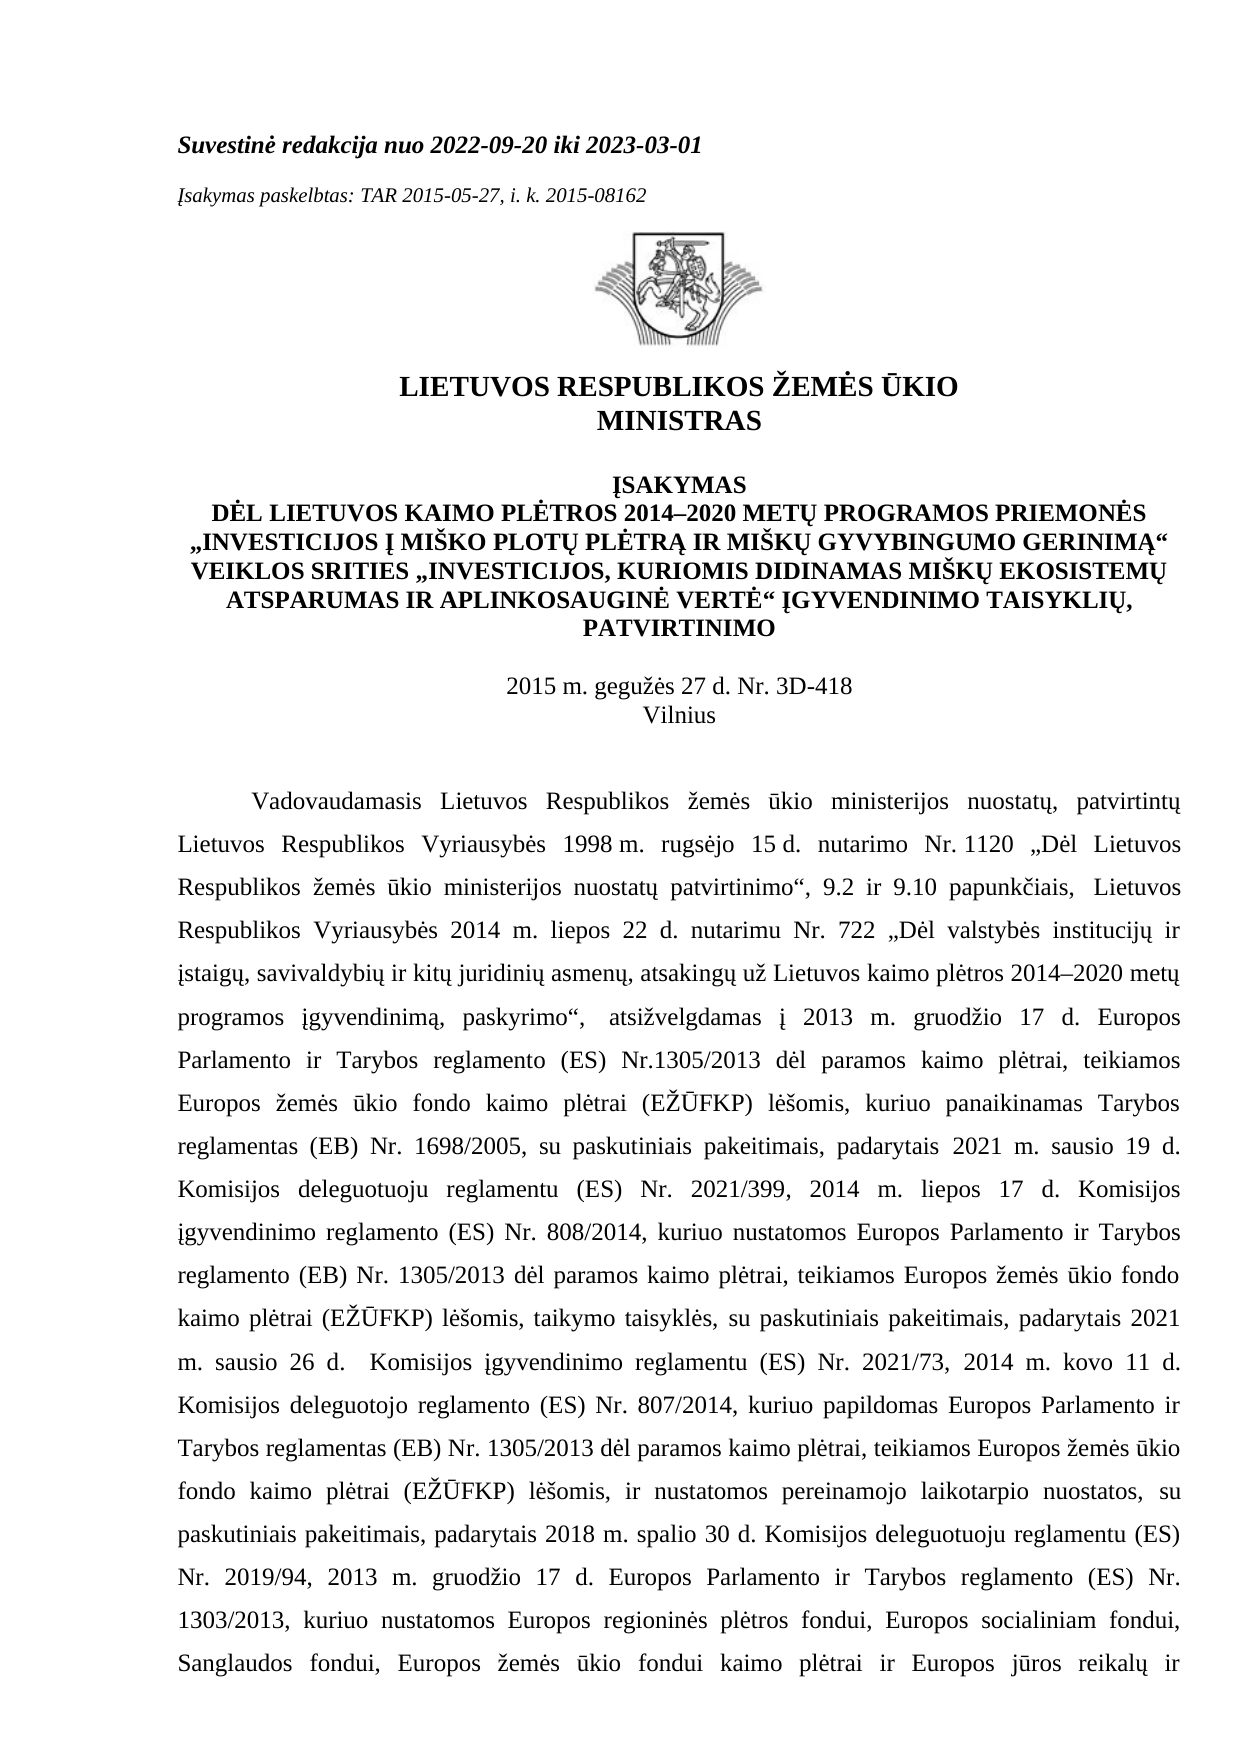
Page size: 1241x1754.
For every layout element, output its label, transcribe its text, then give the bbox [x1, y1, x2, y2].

text MINISTRAS [177, 403, 1181, 436]
text Įsakymas paskelbtas: TAR 2015-05-27, i. k. 2015-08162 [177, 183, 1181, 207]
text Vadovaudamasis Lietuvos Respublikos žemės ūkio ministerijos nuostatų, patvirtintų Lietuvos Respublikos Vyriausybės 1998 m. rugsėjo 15 d. nutarimo Nr. 1120 „Dėl Lietuvos Respublikos žemės ūkio ministerijos nuostatų patvirtinimo“, 9.2 ir 9.10 papunkčiais, Lietuvos Respublikos Vyriausybės 2014 m. liepos 22 d. nutarimu Nr. 722 „Dėl valstybės institucijų ir įstaigų, savivaldybių ir kitų juridinių asmenų, atsakingų už Lietuvos kaimo plėtros 2014–2020 metų programos įgyvendinimą, paskyrimo“, atsižvelgdamas į 2013 m. gruodžio 17 d. Europos Parlamento ir Tarybos reglamento (ES) Nr.1305/2013 dėl paramos kaimo plėtrai, teikiamos Europos žemės ūkio fondo kaimo plėtrai (EŽŪFKP) lėšomis, kuriuo panaikinamas Tarybos reglamentas (EB) Nr. 1698/2005, su paskutiniais pakeitimais, padarytais 2021 m. sausio 19 d. Komisijos deleguotuoju reglamentu (ES) Nr. 2021/399, 2014 m. liepos 17 d. Komisijos įgyvendinimo reglamento (ES) Nr. 808/2014, kuriuo nustatomos Europos Parlamento ir Tarybos reglamento (EB) Nr. 1305/2013 dėl paramos kaimo plėtrai, teikiamos Europos žemės ūkio fondo kaimo plėtrai (EŽŪFKP) lėšomis, taikymo taisyklės, su paskutiniais pakeitimais, padarytais 2021 m. sausio 26 d. Komisijos įgyvendinimo reglamentu (ES) Nr. 2021/73, 2014 m. kovo 11 d. Komisijos deleguotojo reglamento (ES) Nr. 807/2014, kuriuo papildomas Europos Parlamento ir Tarybos reglamentas (EB) Nr. 1305/2013 dėl paramos kaimo plėtrai, teikiamos Europos žemės ūkio fondo kaimo plėtrai (EŽŪFKP) lėšomis, ir nustatomos pereinamojo laikotarpio nuostatos, su paskutiniais pakeitimais, padarytais 2018 m. spalio 30 d. Komisijos deleguotuoju reglamentu (ES) Nr. 2019/94, 2013 m. gruodžio 17 d. Europos Parlamento ir Tarybos reglamento (ES) Nr. 1303/2013, kuriuo nustatomos Europos regioninės plėtros fondui, Europos socialiniam fondui, Sanglaudos fondui, Europos žemės ūkio fondui kaimo plėtrai ir Europos jūros reikalų ir [177, 786, 1181, 1677]
text ĮSAKYMAS [177, 470, 1181, 498]
text DĖL LIETUVOS KAIMO PLĖTROS 2014–2020 METŲ PROGRAMOS PRIEMONĖS „investicijos į miškO plotų plėtrą ir miškų gyvybingumo gerinimą“ veiklos srities „INVESTICIJOS, KURIOMIS DIDINAMAS MIŠKŲ EKOSISTEMŲ ATSPARUMAS IR APLINKOSAUGINĖ VERTĖ“ ĮGYVENDINIMO TAISYKLIŲ, PATVIRTINIMO [177, 498, 1181, 642]
text Vilnius [177, 700, 1181, 728]
text Suvestinė redakcija nuo 2022-09-20 iki 2023-03-01 [177, 130, 1181, 159]
text LIETUVOS RESPUBLIKOS ŽEMĖS ŪKIO [177, 369, 1181, 403]
text 2015 m. gegužės 27 d. Nr. 3D-418 [177, 671, 1181, 700]
